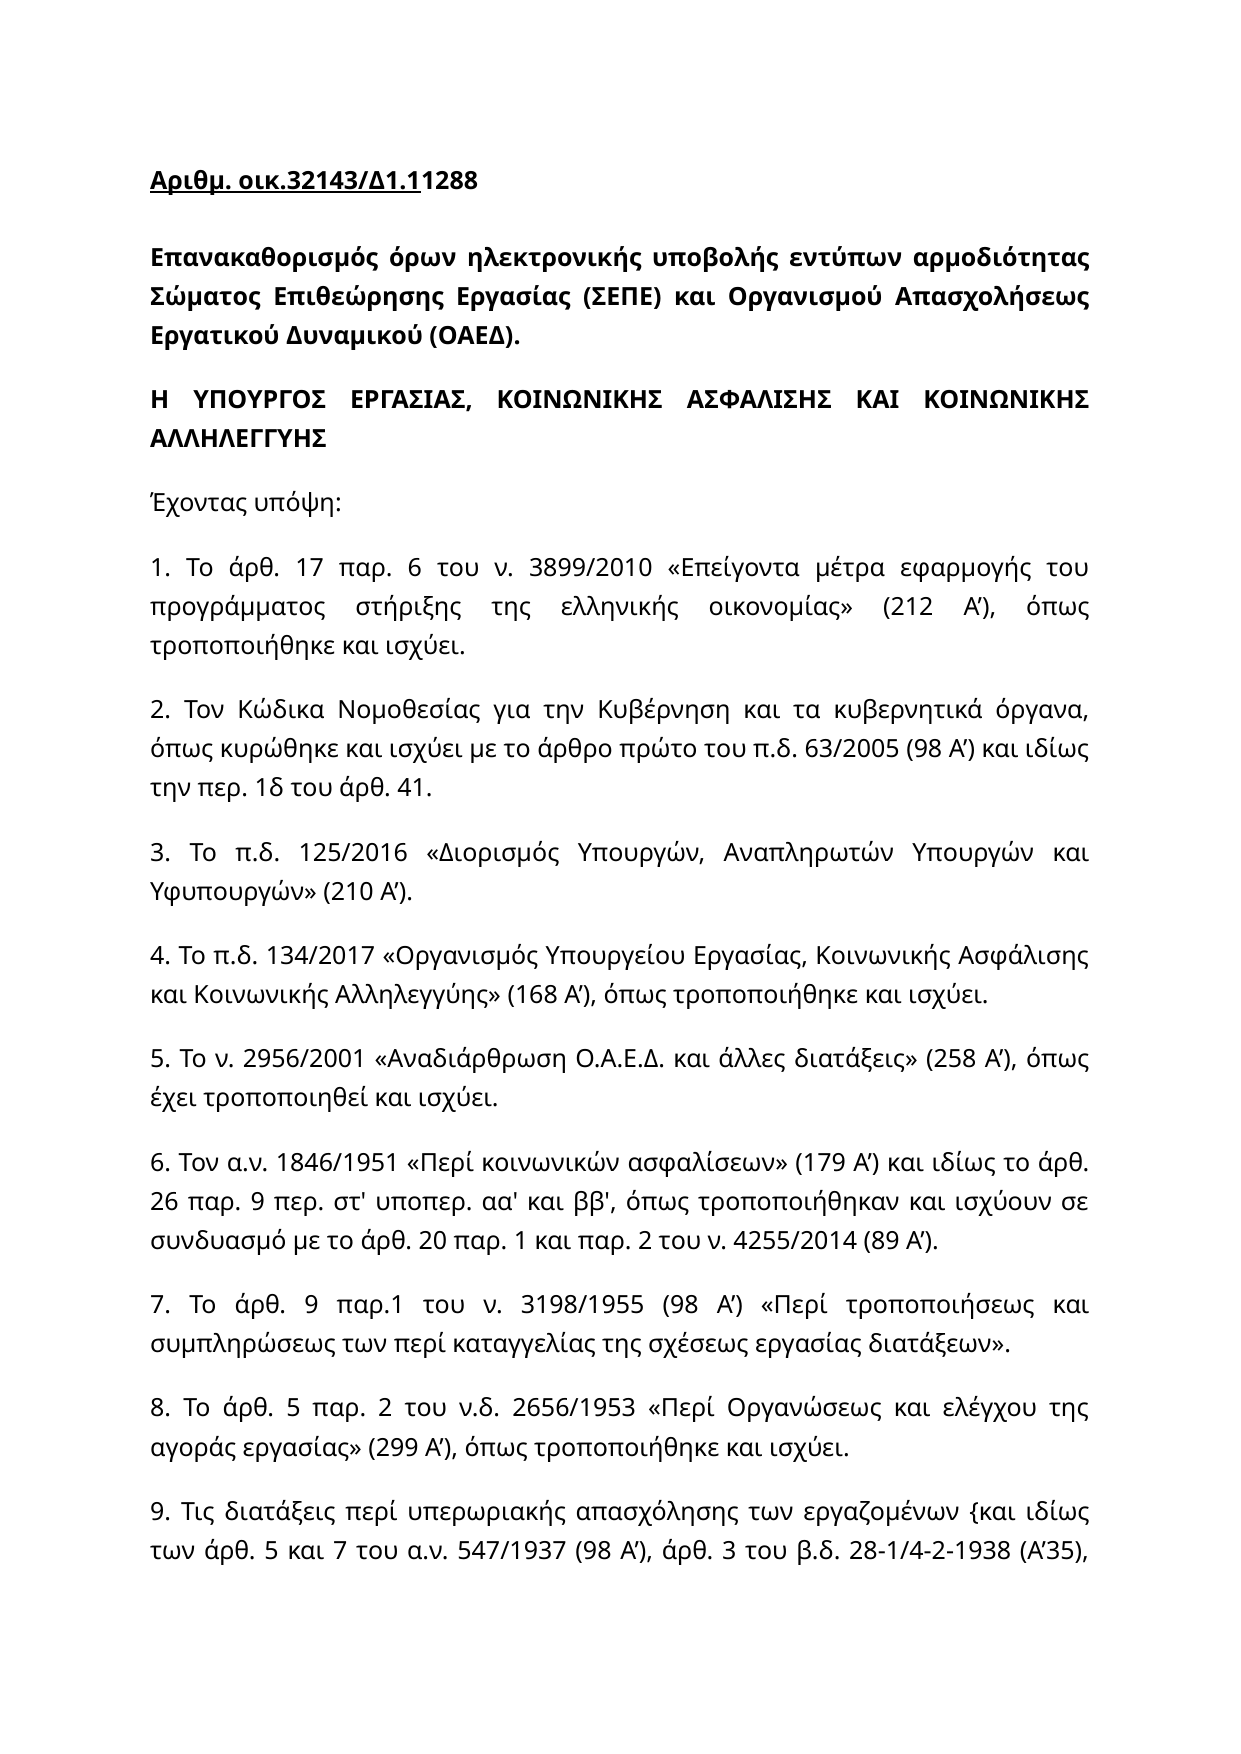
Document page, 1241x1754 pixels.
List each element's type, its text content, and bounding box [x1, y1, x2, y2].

text 3. Το π.δ. 125/2016 «Διορισμός Υπουργών, Αναπληρωτών Υπουργών και Υφυπουργών» (210 Α’). [150, 834, 1090, 907]
text 2. Τον Κώδικα Νομοθεσίας για την Κυβέρνηση και τα κυβερνητικά όργανα, όπως κυρώθηκε και ισχύει με το άρθρο πρώτο του π.δ. 63/2005 (98 Α’) και ιδίως την περ. 1δ του άρθ. 41. [150, 692, 1090, 804]
text 5. Το ν. 2956/2001 «Αναδιάρθρωση Ο.Α.Ε.Δ. και άλλες διατάξεις» (258 Α’), όπως έχει τροποποιηθεί και ισχύει. [150, 1041, 1090, 1114]
text Η ΥΠΟΥΡΓΟΣ ΕΡΓΑΣΙΑΣ, ΚΟΙΝΩΝΙΚΗΣ ΑΣΦΑΛΙΣΗΣ ΚΑΙ ΚΟΙΝΩΝΙΚΗΣ ΑΛΛΗΛΕΓΓΥΗΣ [150, 382, 1090, 455]
text 9. Τις διατάξεις περί υπερωριακής απασχόλησης των εργαζομένων {και ιδίως των άρθ. 5 και 7 του α.ν. 547/1937 (98 Α’), άρθ. 3 του β.δ. 28-1/4-2-1938 (Α’35), [150, 1493, 1090, 1567]
text Έχοντας υπόψη: [150, 485, 1090, 519]
text 4. Το π.δ. 134/2017 «Οργανισμός Υπουργείου Εργασίας, Κοινωνικής Ασφάλισης και Κοινωνικής Αλληλεγγύης» (168 Α’), όπως τροποποιήθηκε και ισχύει. [150, 937, 1090, 1011]
text 7. Το άρθ. 9 παρ.1 του ν. 3198/1955 (98 Α’) «Περί τροποποιήσεως και συμπληρώσεως των περί καταγγελίας της σχέσεως εργασίας διατάξεων». [150, 1287, 1090, 1360]
text 8. Το άρθ. 5 παρ. 2 του ν.δ. 2656/1953 «Περί Οργανώσεως και ελέγχου της αγοράς εργασίας» (299 Α’), όπως τροποποιήθηκε και ισχύει. [150, 1390, 1090, 1463]
text 6. Τον α.ν. 1846/1951 «Περί κοινωνικών ασφαλίσεων» (179 Α’) και ιδίως το άρθ. 26 παρ. 9 περ. στ' υποπερ. αα' και ββ', όπως τροποποιήθηκαν και ισχύουν σε συνδυασμό με το άρθ. 20 παρ. 1 και παρ. 2 του ν. 4255/2014 (89 Α’). [150, 1144, 1090, 1257]
text Επανακαθορισμός όρων ηλεκτρονικής υποβολής εντύπων αρμοδιότητας Σώματος Επιθεώρησης Εργασίας (ΣΕΠΕ) και Οργανισμού Απασχολήσεως Εργατικού Δυναμικού (ΟΑΕΔ). [150, 239, 1090, 352]
title Αριθμ. οικ.32143/Δ1.11288 [150, 162, 1090, 197]
text 1. Το άρθ. 17 παρ. 6 του ν. 3899/2010 «Επείγοντα μέτρα εφαρμογής του προγράμματος στήριξης της ελληνικής οικονομίας» (212 Α’), όπως τροποποιήθηκε και ισχύει. [150, 549, 1090, 662]
